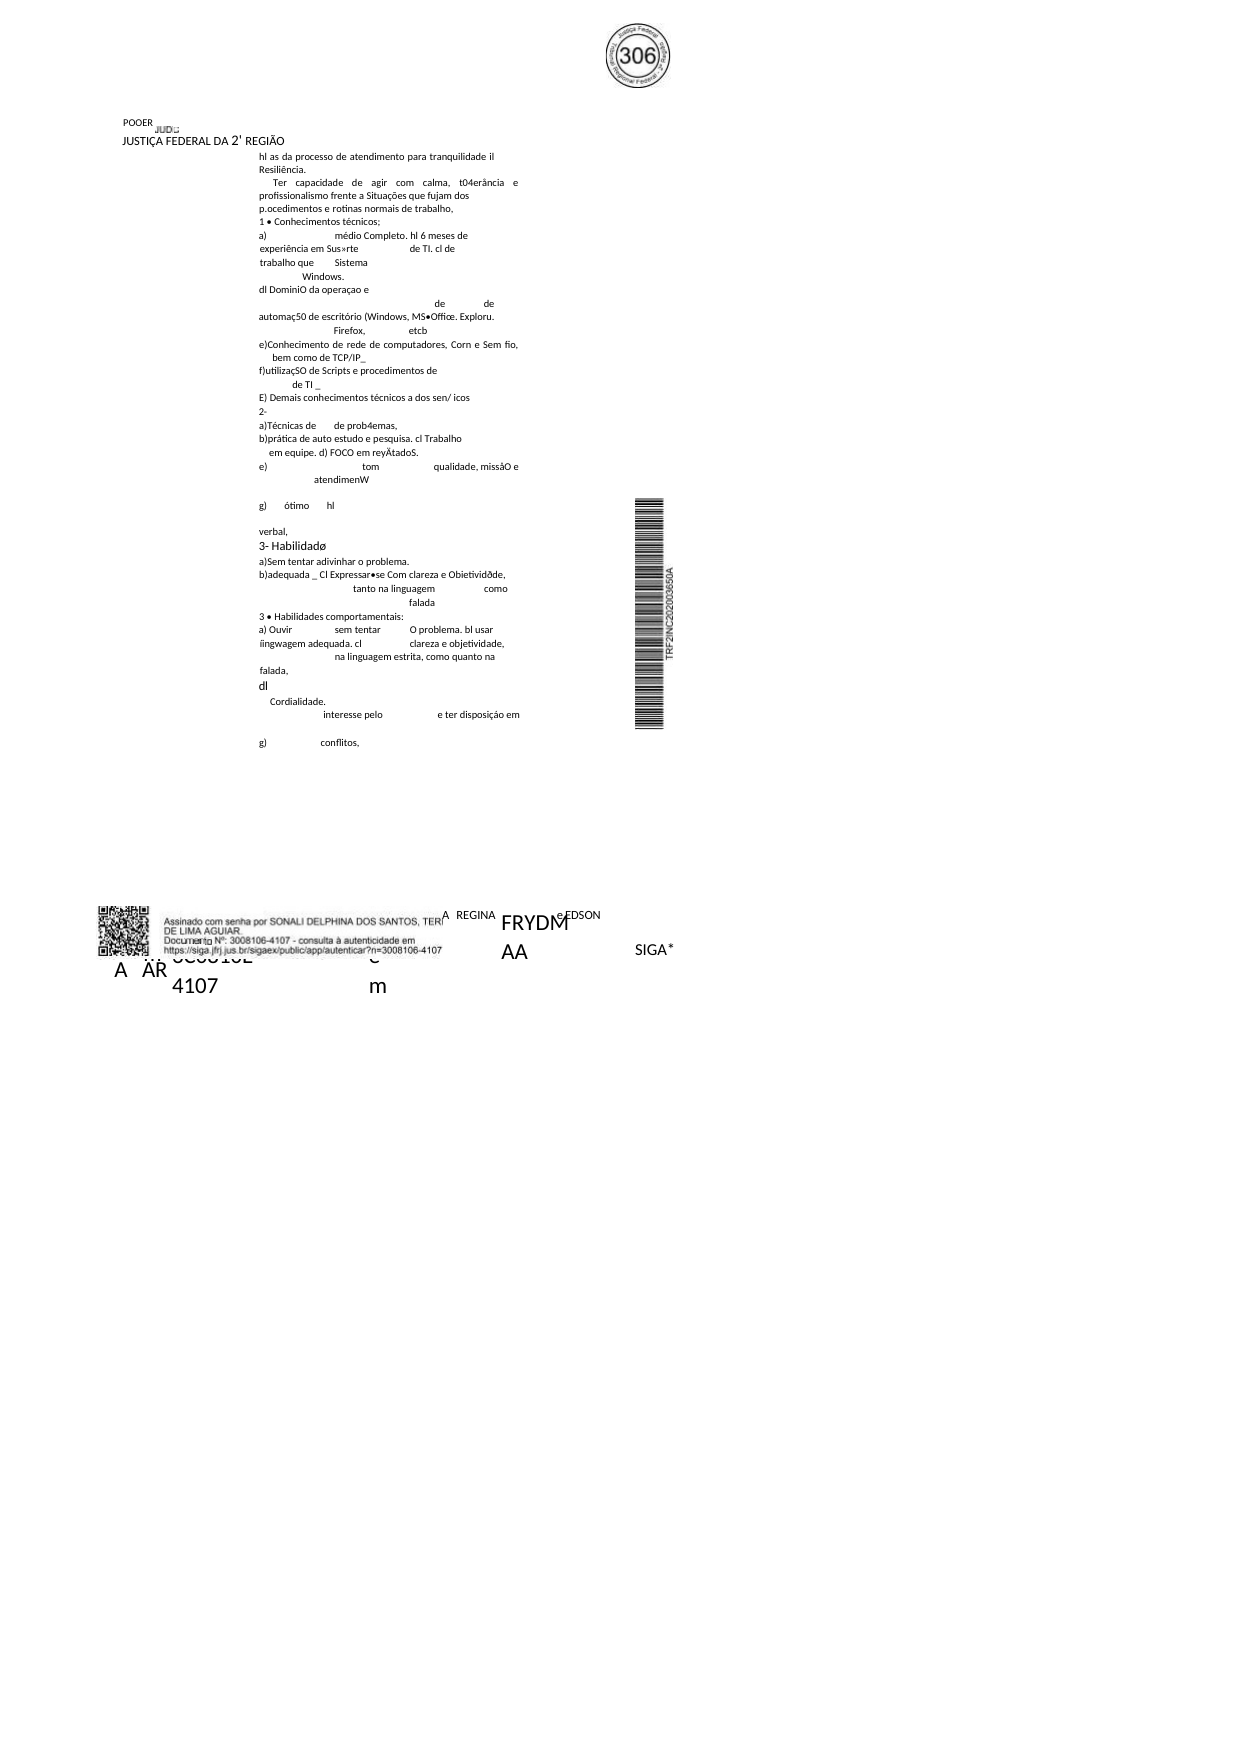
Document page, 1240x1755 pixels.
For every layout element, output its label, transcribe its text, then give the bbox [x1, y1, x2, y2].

text E) Demais conhecimentos técnicos a dos sen/ icos [259, 391, 487, 404]
text p.ocedimentos e rotinas normais de trabalho, 1 • Conhecimentos técnicos; [259, 203, 454, 228]
text e) tom qualidade, missåO e [259, 460, 519, 473]
list Sem tentar adivinhar o problema. [165, 555, 519, 568]
text Cordialidade. [270, 695, 520, 708]
text interesse pelo e ter disposiçáo em [259, 709, 520, 721]
list Conhecimento de rede de computadores, Corn e Sem fio, bem como de TCP/IP_ [246, 338, 519, 364]
text g) conflitos, [259, 736, 520, 749]
text dl [258, 678, 520, 693]
list utilizaçSO de Scripts e procedimentos de [246, 364, 519, 377]
text atendimenW [314, 473, 519, 486]
text Ter capacidade de agir com calma, t04eråncia e profissionalismo frente a Situações que fujam dos [259, 176, 519, 202]
text hl as da processo de atendimento para tranquilidade il Resiliência. [259, 150, 495, 176]
text g) ótimo hl verbal, [259, 499, 352, 537]
list adequada _ Cl Expressar•se Com clareza e Obietividðde, tanto na linguagem como falada [165, 569, 519, 609]
text de de automaç50 de escritório (Windows, MS•Offiœ. Exploru. Firefox, etcb [258, 297, 519, 337]
text 3- Habilidadø [258, 538, 519, 553]
text de TI _ [292, 378, 519, 391]
text dl DominiO da operaçao e [259, 284, 519, 296]
text a) médio Completo. hl 6 meses de experiência em Sus»rte de TI. cl de trabalho que Sistema [258, 229, 478, 269]
text 3 • Habilidades comportamentais: [259, 610, 519, 623]
text 2- [258, 405, 519, 418]
list prática de auto estudo e pesquisa. cl Trabalho em equipe. d) FOCO em reyÄtadoS. [249, 432, 466, 459]
text a) Ouvir sem tentar O problema. bl usar íingwagem adequada. cl clareza e objetividade, na linguagem estrita, como quanto na falada, [258, 623, 519, 677]
list Técnicas de de prob4emas, [249, 419, 466, 432]
text Windows. [302, 270, 519, 283]
